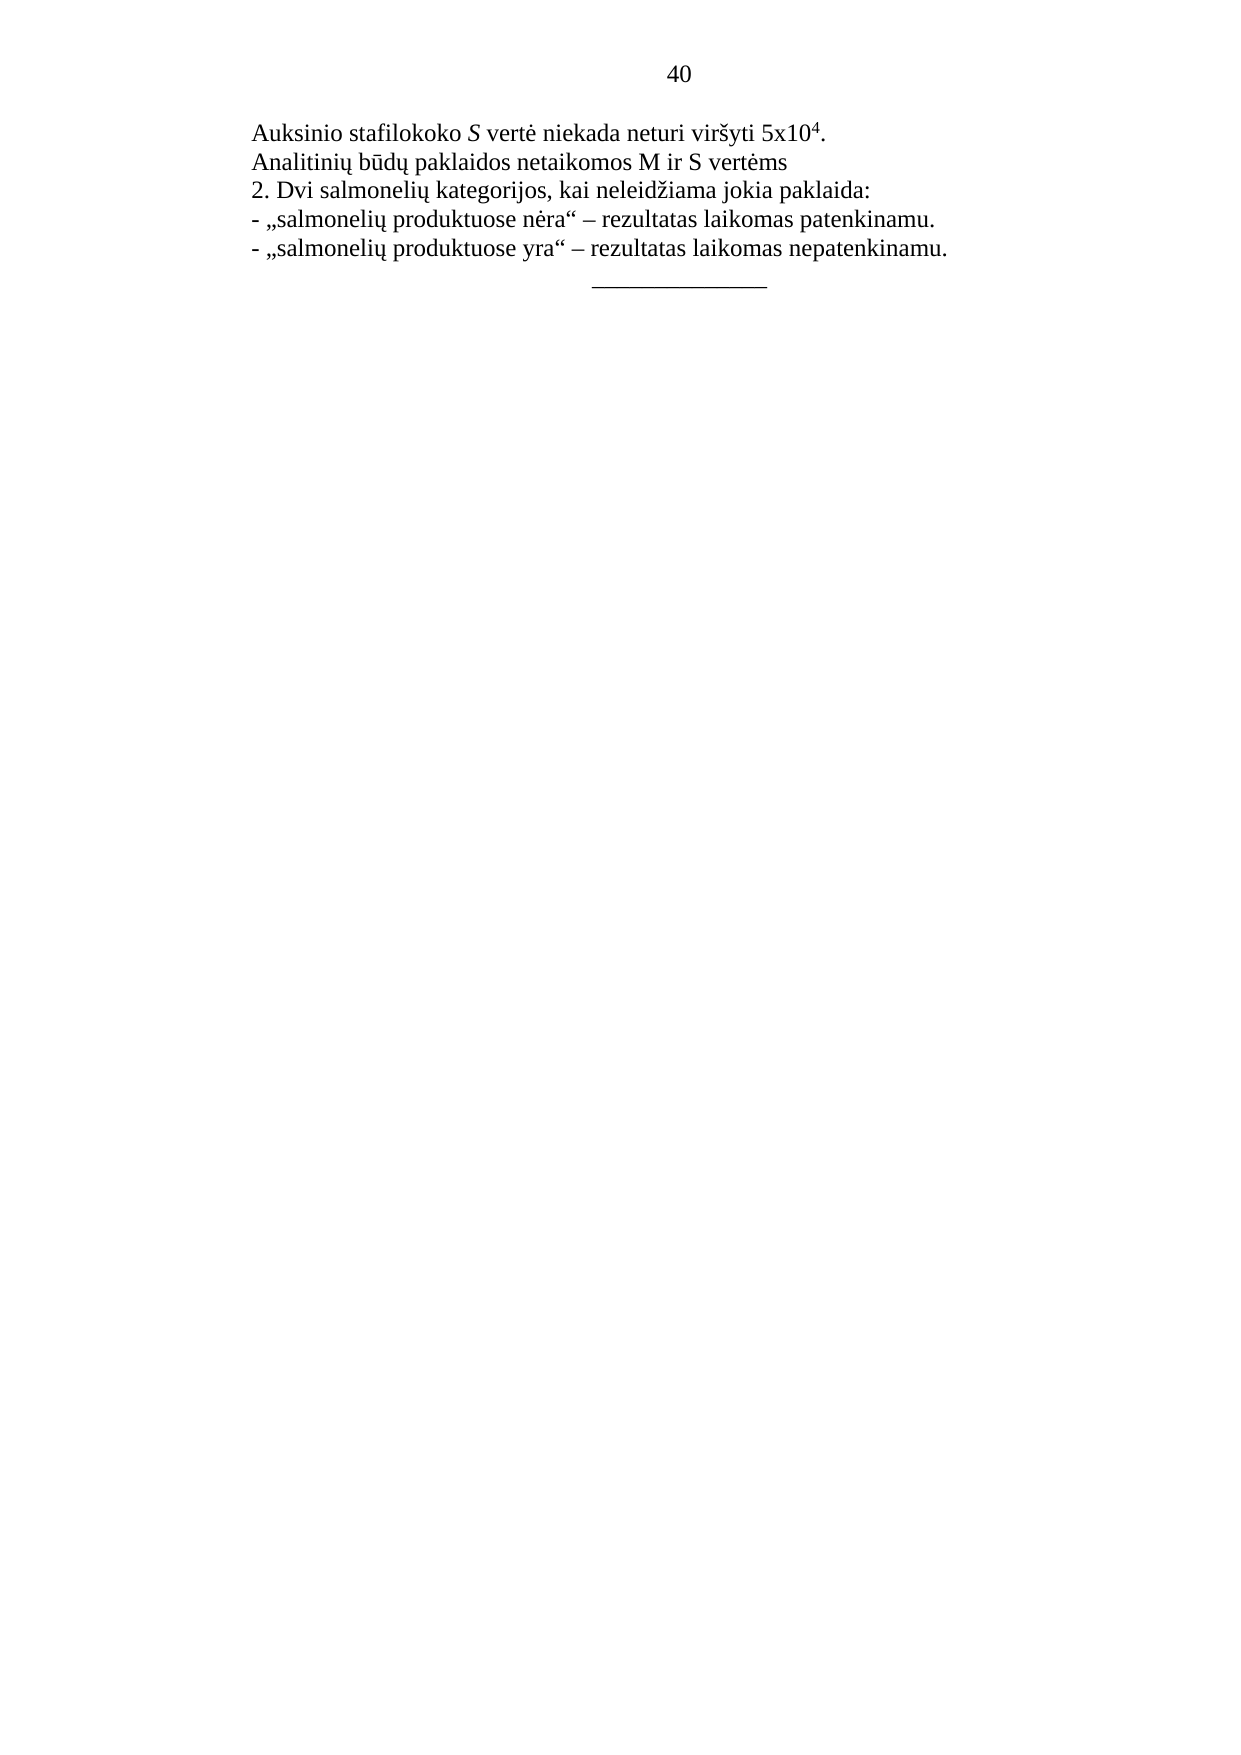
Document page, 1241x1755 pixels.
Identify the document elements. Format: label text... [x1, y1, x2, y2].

text - „salmonelių produktuose nėra“ – rezultatas laikomas patenkinamu. [177, 204, 1181, 233]
text 2. Dvi salmonelių kategorijos, kai neleidžiama jokia paklaida: [177, 176, 1181, 204]
text Analitinių būdų paklaidos netaikomos M ir S vertėms [177, 147, 1181, 176]
text ______________ [177, 262, 1181, 291]
text Auksinio stafilokoko S vertė niekada neturi viršyti 5x104. [177, 118, 1181, 147]
text - „salmonelių produktuose yra“ – rezultatas laikomas nepatenkinamu. [177, 233, 1181, 262]
